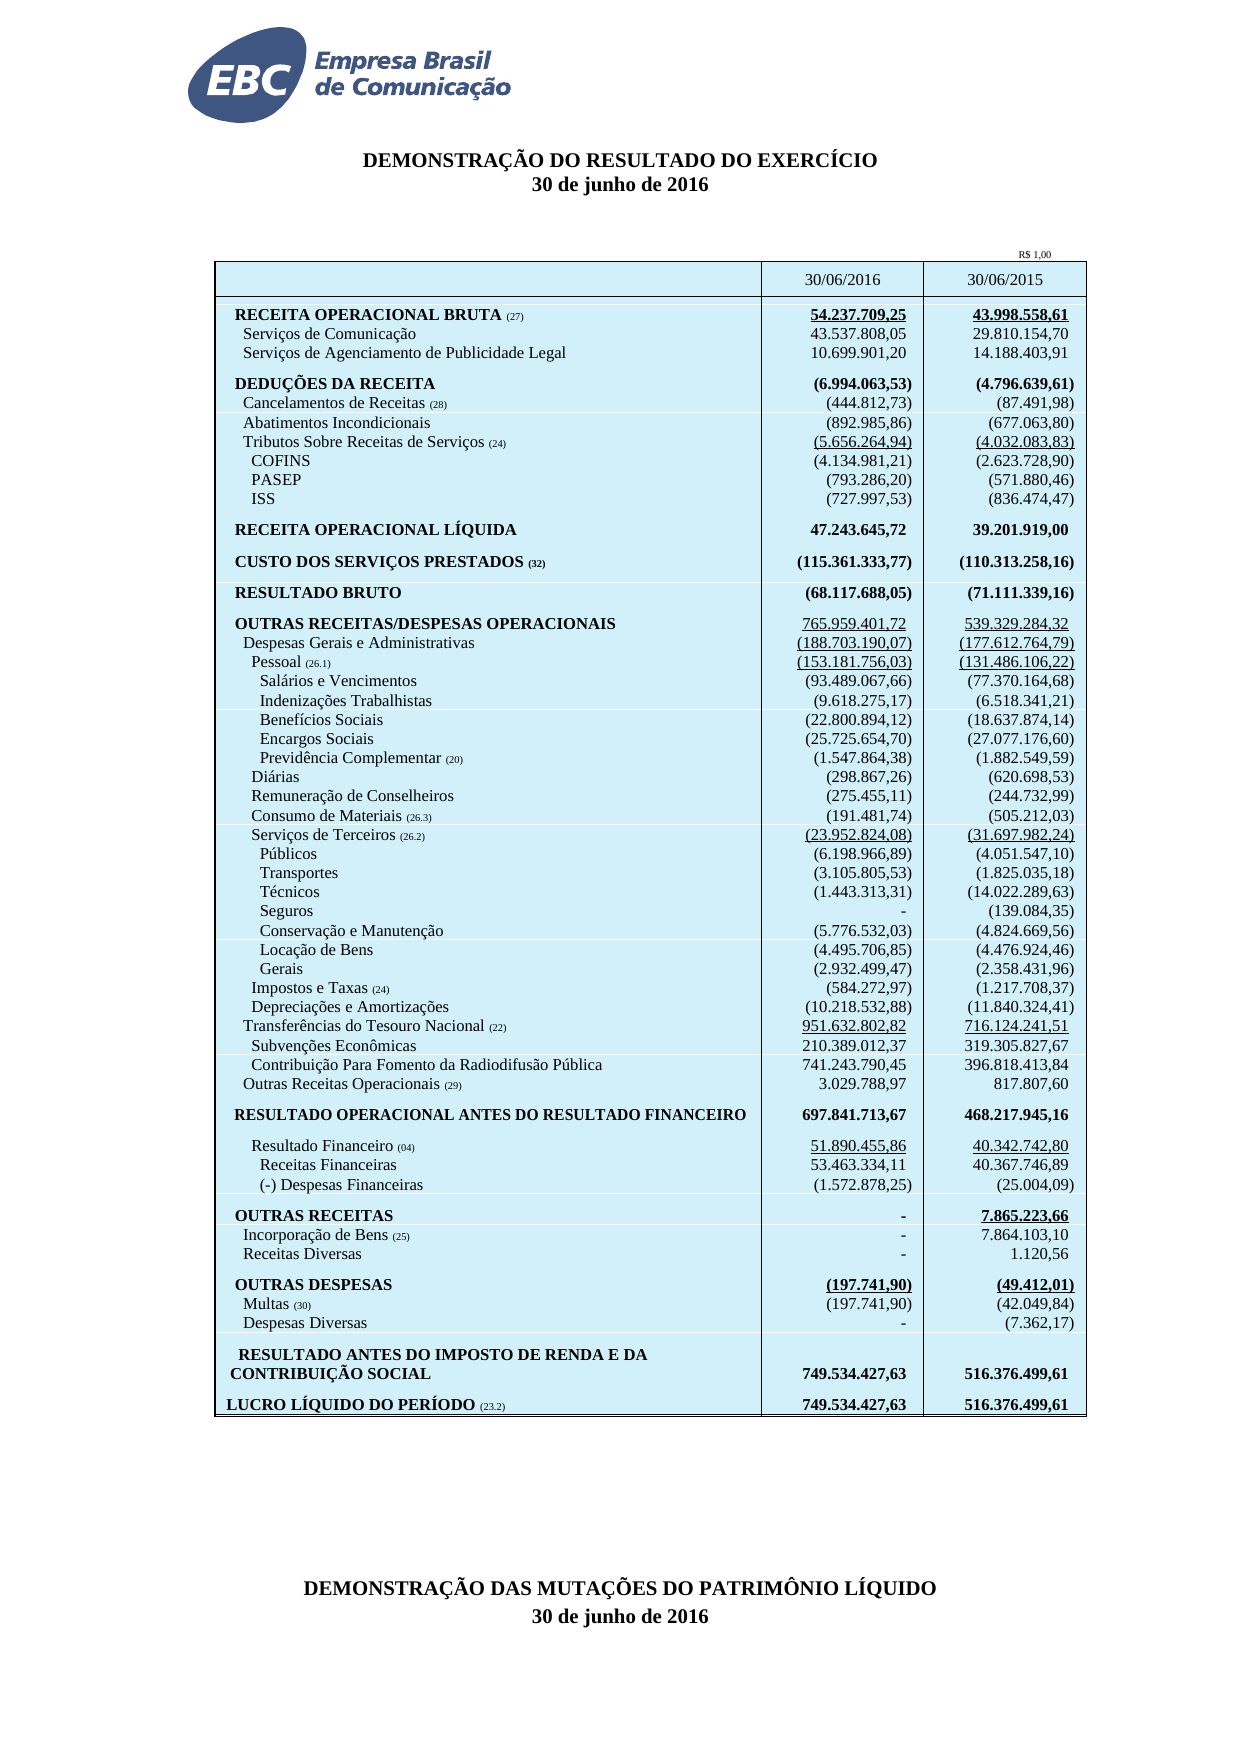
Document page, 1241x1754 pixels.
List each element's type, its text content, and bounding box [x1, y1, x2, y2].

table_cell 47.243.645,72 [762, 520, 923, 539]
table_cell 516.376.499,61 [924, 1395, 1086, 1414]
table_cell (3.105.805,53) [762, 863, 923, 882]
table_cell Cancelamentos de Receitas (28) [216, 393, 761, 412]
table_cell RESULTADO OPERACIONAL ANTES DO RESULTADO FINANCEIRO [216, 1105, 761, 1124]
table_cell 53.463.334,11 [762, 1155, 923, 1174]
table_cell [216, 1333, 761, 1344]
table_cell Despesas Diversas [216, 1313, 761, 1332]
table_cell Impostos e Taxas (24) [216, 978, 761, 997]
table_cell Técnicos [216, 882, 761, 901]
table_cell [762, 297, 923, 304]
table_cell - [762, 1225, 923, 1244]
table_cell (93.489.067,66) [762, 671, 923, 690]
table_cell [924, 508, 1086, 520]
table_cell Resultado Financeiro (04) [216, 1136, 761, 1155]
table_cell CUSTO DOS SERVIÇOS PRESTADOS (32) [216, 551, 761, 571]
table_cell OUTRAS DESPESAS [216, 1275, 761, 1294]
table_cell (892.985,86) [762, 413, 923, 432]
table_cell (5.656.264,94) [762, 432, 923, 451]
table_cell - [762, 1313, 923, 1332]
table_cell 51.890.455,86 [762, 1136, 923, 1155]
table_cell Incorporação de Bens (25) [216, 1225, 761, 1244]
table_cell Indenizações Trabalhistas [216, 690, 761, 709]
table_cell RESULTADO ANTES DO IMPOSTO DE RENDA E DA CONTRIBUIÇÃO SOCIAL [216, 1344, 761, 1383]
table_cell [924, 1194, 1086, 1205]
table_cell 468.217.945,16 [924, 1105, 1086, 1124]
table_cell (4.134.981,21) [762, 451, 923, 470]
table_cell [762, 1263, 923, 1275]
text 30 de junho de 2016 [189, 172, 1051, 196]
table_cell (1.882.549,59) [924, 748, 1086, 767]
table_header [216, 262, 761, 296]
table_cell (25.004,09) [924, 1174, 1086, 1193]
table_cell [762, 1194, 923, 1205]
table_cell OUTRAS RECEITAS/DESPESAS OPERACIONAIS [216, 614, 761, 633]
table_cell 14.188.403,91 [924, 343, 1086, 362]
table_cell Contribuição Para Fomento da Radiodifusão Pública [216, 1055, 761, 1074]
subtitle DEMONSTRAÇÃO DAS MUTAÇÕES DO PATRIMÔNIO LÍQUIDO [189, 1576, 1051, 1600]
table_cell (6.994.063,53) [762, 374, 923, 393]
table_cell 951.632.802,82 [762, 1016, 923, 1035]
table_cell (244.732,99) [924, 786, 1086, 805]
table_cell Outras Receitas Operacionais (29) [216, 1074, 761, 1093]
table_cell (275.455,11) [762, 786, 923, 805]
table_cell 716.124.241,51 [924, 1016, 1086, 1035]
table_cell (188.703.190,07) [762, 633, 923, 652]
table_cell Serviços de Agenciamento de Publicidade Legal [216, 343, 761, 362]
table_cell 10.699.901,20 [762, 343, 923, 362]
table_cell (49.412,01) [924, 1275, 1086, 1294]
table_cell [762, 362, 923, 374]
table_cell Transferências do Tesouro Nacional (22) [216, 1016, 761, 1035]
table_header 30/06/2015 [924, 262, 1086, 296]
table_cell (22.800.894,12) [762, 710, 923, 729]
table_cell [216, 362, 761, 374]
table_cell RESULTADO BRUTO [216, 583, 761, 602]
table_cell 43.998.558,61 [924, 305, 1086, 324]
table_cell [762, 1124, 923, 1136]
table_cell (4.824.669,56) [924, 920, 1086, 939]
table_cell Previdência Complementar (20) [216, 748, 761, 767]
table_cell (10.218.532,88) [762, 997, 923, 1016]
table_cell [216, 571, 761, 582]
table_cell 40.367.746,89 [924, 1155, 1086, 1174]
table_cell (131.486.106,22) [924, 652, 1086, 671]
table_cell (115.361.333,77) [762, 551, 923, 571]
table_cell [762, 1333, 923, 1344]
table_cell (25.725.654,70) [762, 729, 923, 748]
table_cell 749.534.427,63 [762, 1395, 923, 1414]
table_cell (2.623.728,90) [924, 451, 1086, 470]
table_cell 516.376.499,61 [924, 1344, 1086, 1383]
table_cell OUTRAS RECEITAS [216, 1205, 761, 1224]
table_cell [216, 1263, 761, 1275]
text R$ 1,00 [189, 249, 1051, 261]
table_cell Diárias [216, 767, 761, 786]
table_cell (620.698,53) [924, 767, 1086, 786]
table_cell 7.865.223,66 [924, 1205, 1086, 1224]
table_cell (4.476.924,46) [924, 940, 1086, 959]
table_cell [216, 1124, 761, 1136]
table_cell 54.237.709,25 [762, 305, 923, 324]
table_cell Serviços de Comunicação [216, 324, 761, 343]
table_cell (11.840.324,41) [924, 997, 1086, 1016]
table_cell [216, 1383, 761, 1395]
table_cell (153.181.756,03) [762, 652, 923, 671]
table_cell [924, 1333, 1086, 1344]
table_cell (31.697.982,24) [924, 825, 1086, 844]
table_cell (2.932.499,47) [762, 959, 923, 978]
table_cell DEDUÇÕES DA RECEITA [216, 374, 761, 393]
table_cell [924, 362, 1086, 374]
table_cell (42.049,84) [924, 1294, 1086, 1313]
table_cell - [762, 1205, 923, 1224]
table_cell Serviços de Terceiros (26.2) [216, 825, 761, 844]
text 30 de junho de 2016 [189, 1604, 1051, 1628]
table_cell (27.077.176,60) [924, 729, 1086, 748]
table_cell [216, 1093, 761, 1105]
table_cell 817.807,60 [924, 1074, 1086, 1093]
table_cell (87.491,98) [924, 393, 1086, 412]
table_cell Gerais [216, 959, 761, 978]
table_cell [762, 571, 923, 582]
table_cell [924, 297, 1086, 304]
table_cell [216, 539, 761, 551]
table_cell [924, 602, 1086, 614]
table_cell (2.358.431,96) [924, 959, 1086, 978]
table_cell (4.032.083,83) [924, 432, 1086, 451]
table_cell (177.612.764,79) [924, 633, 1086, 652]
table_cell (4.796.639,61) [924, 374, 1086, 393]
table_cell (505.212,03) [924, 805, 1086, 824]
table_cell (197.741,90) [762, 1275, 923, 1294]
table_cell Despesas Gerais e Administrativas [216, 633, 761, 652]
table_cell [924, 539, 1086, 551]
table_cell 7.864.103,10 [924, 1225, 1086, 1244]
table_cell [924, 1124, 1086, 1136]
table_cell [762, 602, 923, 614]
table_cell RECEITA OPERACIONAL LÍQUIDA [216, 520, 761, 539]
table_cell RECEITA OPERACIONAL BRUTA (27) [216, 305, 761, 324]
table_cell (9.618.275,17) [762, 690, 923, 709]
table_cell 741.243.790,45 [762, 1055, 923, 1074]
table_cell [216, 602, 761, 614]
table_cell (71.111.339,16) [924, 583, 1086, 602]
table_cell (6.198.966,89) [762, 844, 923, 863]
table_cell (77.370.164,68) [924, 671, 1086, 690]
table_cell [762, 1093, 923, 1105]
table_cell (1.443.313,31) [762, 882, 923, 901]
table_cell 749.534.427,63 [762, 1344, 923, 1383]
table_cell 765.959.401,72 [762, 614, 923, 633]
table_cell Subvenções Econômicas [216, 1035, 761, 1054]
table_cell Encargos Sociais [216, 729, 761, 748]
table_cell 40.342.742,80 [924, 1136, 1086, 1155]
table_cell (6.518.341,21) [924, 690, 1086, 709]
table_cell 39.201.919,00 [924, 520, 1086, 539]
table_cell (110.313.258,16) [924, 551, 1086, 571]
table_cell (191.481,74) [762, 805, 923, 824]
table_cell (5.776.532,03) [762, 920, 923, 939]
table_cell Pessoal (26.1) [216, 652, 761, 671]
table_cell (1.572.878,25) [762, 1174, 923, 1193]
table_cell (23.952.824,08) [762, 825, 923, 844]
table_cell Seguros [216, 901, 761, 920]
table_cell [216, 297, 761, 304]
table_cell - [762, 901, 923, 920]
table_cell LUCRO LÍQUIDO DO PERÍODO (23.2) [216, 1395, 761, 1414]
table_cell 539.329.284,32 [924, 614, 1086, 633]
table_cell 29.810.154,70 [924, 324, 1086, 343]
table_cell COFINS [216, 451, 761, 470]
table_cell (4.495.706,85) [762, 940, 923, 959]
table_header 30/06/2016 [762, 262, 923, 296]
table_cell [762, 1383, 923, 1395]
table_cell (836.474,47) [924, 489, 1086, 508]
table_cell [762, 539, 923, 551]
table_cell 319.305.827,67 [924, 1035, 1086, 1054]
table_cell [924, 1093, 1086, 1105]
table_cell Transportes [216, 863, 761, 882]
table_cell Benefícios Sociais [216, 710, 761, 729]
table_cell Locação de Bens [216, 940, 761, 959]
table_cell (1.217.708,37) [924, 978, 1086, 997]
table_cell Tributos Sobre Receitas de Serviços (24) [216, 432, 761, 451]
table_cell - [762, 1244, 923, 1263]
table_cell (14.022.289,63) [924, 882, 1086, 901]
table_cell Depreciações e Amortizações [216, 997, 761, 1016]
table_cell (18.637.874,14) [924, 710, 1086, 729]
table_cell Salários e Vencimentos [216, 671, 761, 690]
table_cell [762, 508, 923, 520]
table_cell [216, 1194, 761, 1205]
table_cell Conservação e Manutenção [216, 920, 761, 939]
table_cell (571.880,46) [924, 470, 1086, 489]
table_cell [216, 508, 761, 520]
table_cell (-) Despesas Financeiras [216, 1174, 761, 1193]
text DEMONSTRAÇÃO DO RESULTADO DO EXERCÍCIO [189, 148, 1051, 172]
table_cell PASEP [216, 470, 761, 489]
table_cell [924, 1263, 1086, 1275]
table_cell Receitas Diversas [216, 1244, 761, 1263]
table_cell (1.547.864,38) [762, 748, 923, 767]
table_cell (139.084,35) [924, 901, 1086, 920]
table_cell (793.286,20) [762, 470, 923, 489]
table_cell 697.841.713,67 [762, 1105, 923, 1124]
table_cell 43.537.808,05 [762, 324, 923, 343]
table_cell (1.825.035,18) [924, 863, 1086, 882]
table_cell (584.272,97) [762, 978, 923, 997]
table_cell (677.063,80) [924, 413, 1086, 432]
table_cell ISS [216, 489, 761, 508]
table_cell (727.997,53) [762, 489, 923, 508]
table_cell (197.741,90) [762, 1294, 923, 1313]
table_cell (7.362,17) [924, 1313, 1086, 1332]
table_cell 3.029.788,97 [762, 1074, 923, 1093]
table_cell (444.812,73) [762, 393, 923, 412]
table_cell (298.867,26) [762, 767, 923, 786]
table_cell Consumo de Materiais (26.3) [216, 805, 761, 824]
table_cell Remuneração de Conselheiros [216, 786, 761, 805]
table_cell 396.818.413,84 [924, 1055, 1086, 1074]
table_cell 1.120,56 [924, 1244, 1086, 1263]
table_cell Públicos [216, 844, 761, 863]
table_cell Multas (30) [216, 1294, 761, 1313]
table_cell 210.389.012,37 [762, 1035, 923, 1054]
table_cell (4.051.547,10) [924, 844, 1086, 863]
table_cell Receitas Financeiras [216, 1155, 761, 1174]
table_cell [924, 1383, 1086, 1395]
table_cell (68.117.688,05) [762, 583, 923, 602]
table_cell [924, 571, 1086, 582]
table_cell Abatimentos Incondicionais [216, 413, 761, 432]
